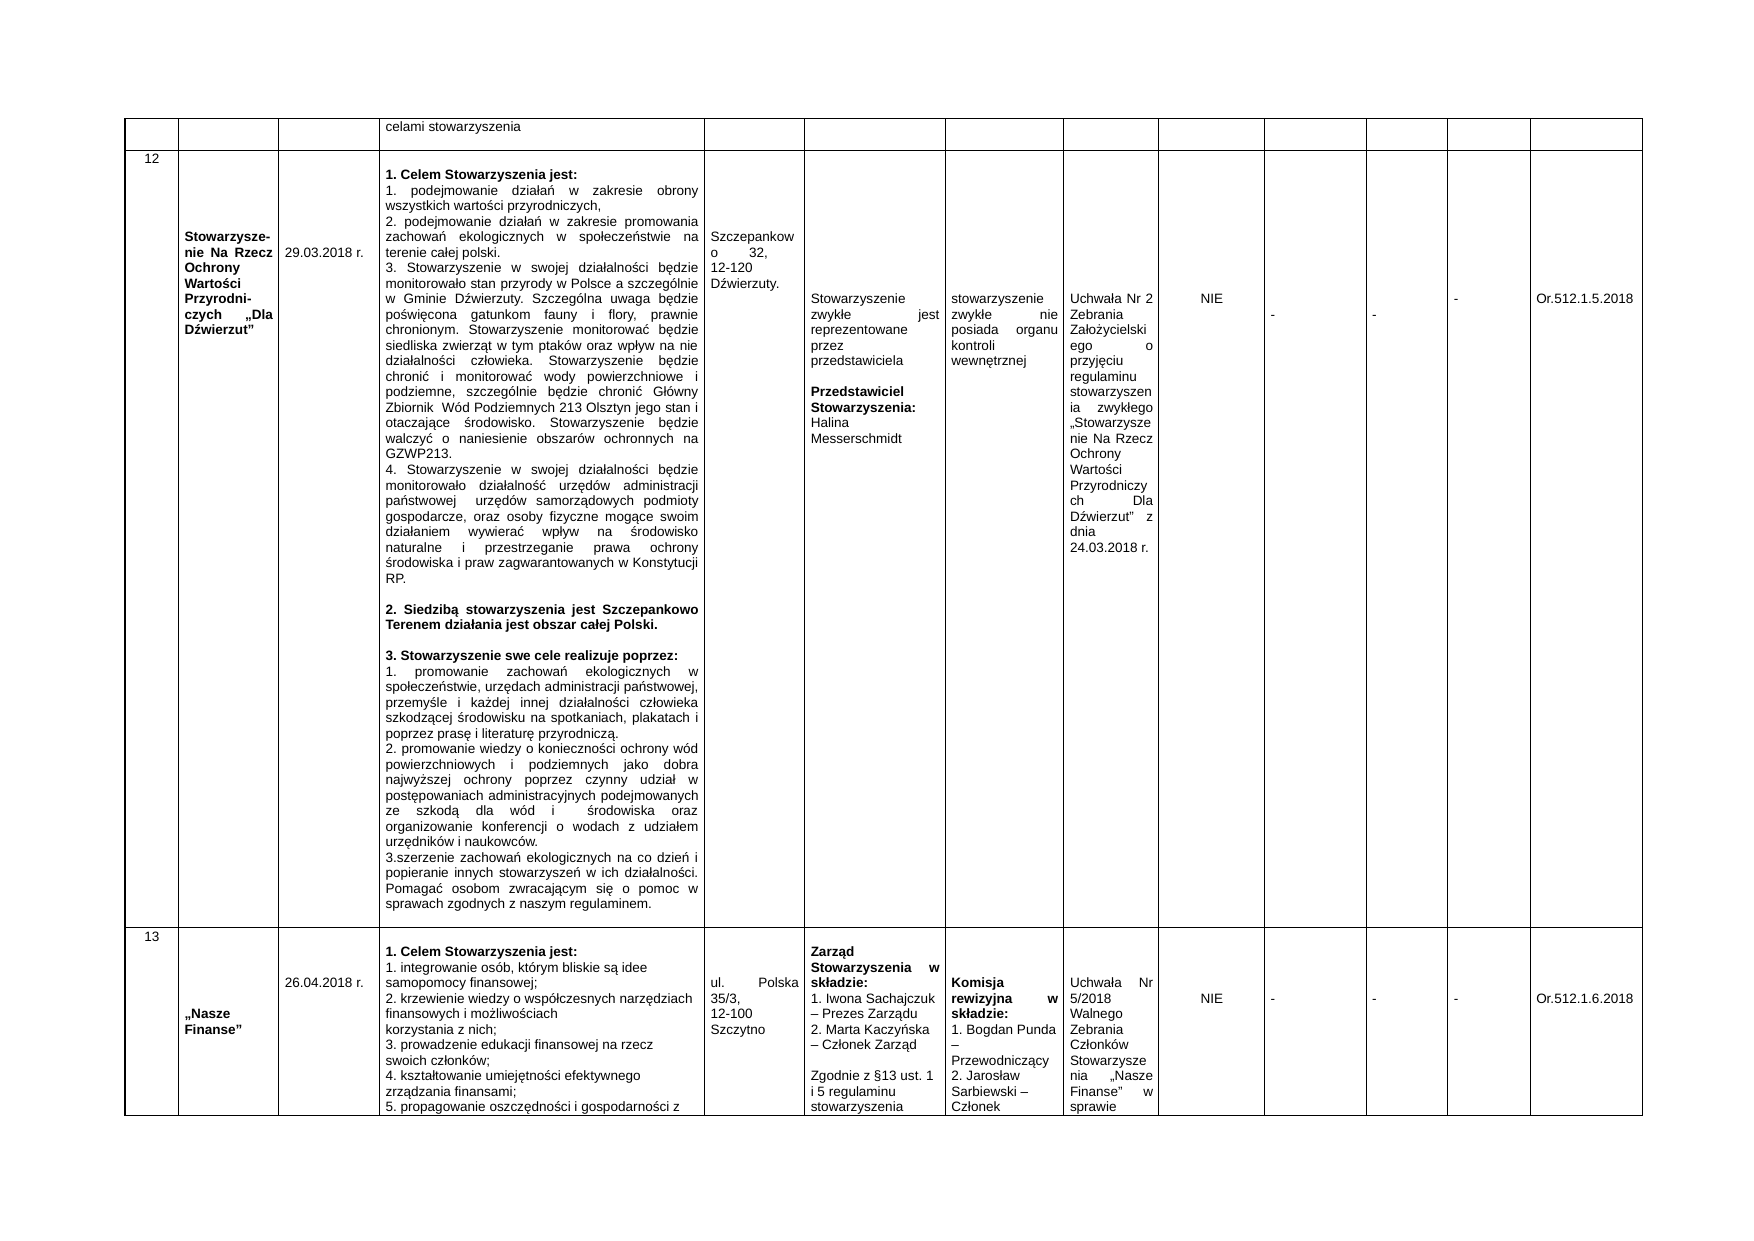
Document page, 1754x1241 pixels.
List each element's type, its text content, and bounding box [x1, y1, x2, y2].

table_cell - [1367, 119, 1447, 150]
table_cell - [1367, 928, 1447, 1114]
table_cell „Nasze Finanse” [179, 928, 278, 1114]
table_cell [1159, 119, 1264, 150]
table_cell - [1265, 151, 1366, 927]
table_cell - [1265, 928, 1366, 1114]
table_cell - [1448, 928, 1530, 1114]
table_cell 29.03.2018 r. [279, 151, 379, 927]
table_cell [1531, 119, 1642, 150]
table_cell 26.04.2018 r. [279, 928, 379, 1114]
table_cell 1. Celem Stowarzyszenia jest: 1. integrowanie osób, którym bliskie są idee samopomocy finansowej; 2. krzewienie wiedzy o współczesnych narzędziach finansowych i możliwościach korzystania z nich; 3. prowadzenie edukacji finansowej na rzecz swoich członków; 4. kształtowanie umiejętności efektywnego zrządzania finansami; 5. propagowanie oszczędności i gospodarności z [380, 928, 704, 1114]
table_cell Uchwała Nr 2 Zebrania Założycielskiego o przyjęciu regulaminu stowarzyszenia zwykłego „Stowarzyszenie Na Rzecz Ochrony Wartości Przyrodniczych Dla Dźwierzut” z dnia 24.03.2018 r. [1064, 151, 1158, 927]
table_cell [1064, 119, 1158, 150]
table_cell NIE [1159, 928, 1264, 1114]
table_cell celami stowarzyszenia [380, 119, 704, 150]
table_cell - [1367, 151, 1447, 927]
table_cell [126, 119, 178, 150]
table_cell Komisja rewizyjna w składzie: 1. Bogdan Punda – Przewodniczący 2. Jarosław Sarbiewski – Członek [946, 928, 1063, 1114]
table_cell [705, 119, 804, 150]
table_cell 13 [126, 928, 178, 1114]
table_cell [179, 119, 278, 150]
table_cell [279, 119, 379, 150]
table_cell Zarząd Stowarzyszenia w składzie: 1. Iwona Sachajczuk – Prezes Zarządu 2. Marta Kaczyńska – Członek Zarząd Zgodnie z §13 ust. 1 i 5 regulaminu stowarzyszenia [805, 928, 945, 1114]
table_cell Szczepankowo 32, 12-120 Dźwierzuty. [705, 151, 804, 927]
table_cell [946, 119, 1063, 150]
table_cell Or.512.1.6.2018 [1531, 928, 1642, 1114]
table_cell stowarzyszenie zwykłe nie posiada organu kontroli wewnętrznej [946, 151, 1063, 927]
table_cell - [1448, 119, 1530, 150]
table_cell Uchwała Nr 5/2018 Walnego Zebrania Członków Stowarzyszenia „Nasze Finanse” w sprawie [1064, 928, 1158, 1114]
table_cell NIE [1159, 151, 1264, 927]
table_cell - [1448, 151, 1530, 927]
table_cell Stowarzyszenie zwykłe jest reprezentowane przez przedstawiciela Przedstawiciel Stowarzyszenia: Halina Messerschmidt [805, 151, 945, 927]
table_cell Stowarzysze-nie Na Rzecz Ochrony Wartości Przyrodni-czych „Dla Dźwierzut” [179, 151, 278, 927]
table_cell 12 [126, 151, 178, 927]
table_cell - [1265, 119, 1366, 150]
table_cell ul. Polska 35/3, 12-100 Szczytno [705, 928, 804, 1114]
table_cell Or.512.1.5.2018 [1531, 151, 1642, 927]
table_cell 1. Celem Stowarzyszenia jest: 1. podejmowanie działań w zakresie obrony wszystkich wartości przyrodniczych, 2. podejmowanie działań w zakresie promowania zachowań ekologicznych w społeczeństwie na terenie całej polski. 3. Stowarzyszenie w swojej działalności będzie monitorowało stan przyrody w Polsce a szczególnie w Gminie Dźwierzuty. Szczególna uwaga będzie poświęcona gatunkom fauny i flory, prawnie chronionym. Stowarzyszenie monitorować będzie siedliska zwierząt w tym ptaków oraz wpływ na nie działalności człowieka. Stowarzyszenie będzie chronić i monitorować wody powierzchniowe i podziemne, szczególnie będzie chronić Główny Zbiornik Wód Podziemnych 213 Olsztyn jego stan i otaczające środowisko. Stowarzyszenie będzie walczyć o naniesienie obszarów ochronnych na GZWP213. 4. Stowarzyszenie w swojej działalności będzie monitorowało działalność urzędów administracji państwowej urzędów samorządowych podmioty gospodarcze, oraz osoby fizyczne mogące swoim działaniem wywierać wpływ na środowisko naturalne i przestrzeganie prawa ochrony środowiska i praw zagwarantowanych w Konstytucji RP. 2. Siedzibą stowarzyszenia jest Szczepankowo Terenem działania jest obszar całej Polski. 3. Stowarzyszenie swe cele realizuje poprzez: 1. promowanie zachowań ekologicznych w społeczeństwie, urzędach administracji państwowej, przemyśle i każdej innej działalności człowieka szkodzącej środowisku na spotkaniach, plakatach i poprzez prasę i literaturę przyrodniczą. 2. promowanie wiedzy o konieczności ochrony wód powierzchniowych i podziemnych jako dobra najwyższej ochrony poprzez czynny udział w postępowaniach administracyjnych podejmowanych ze szkodą dla wód i środowiska oraz organizowanie konferencji o wodach z udziałem urzędników i naukowców. 3.szerzenie zachowań ekologicznych na co dzień i popieranie innych stowarzyszeń w ich działalności. Pomagać osobom zwracającym się o pomoc w sprawach zgodnych z naszym regulaminem. [380, 151, 704, 927]
